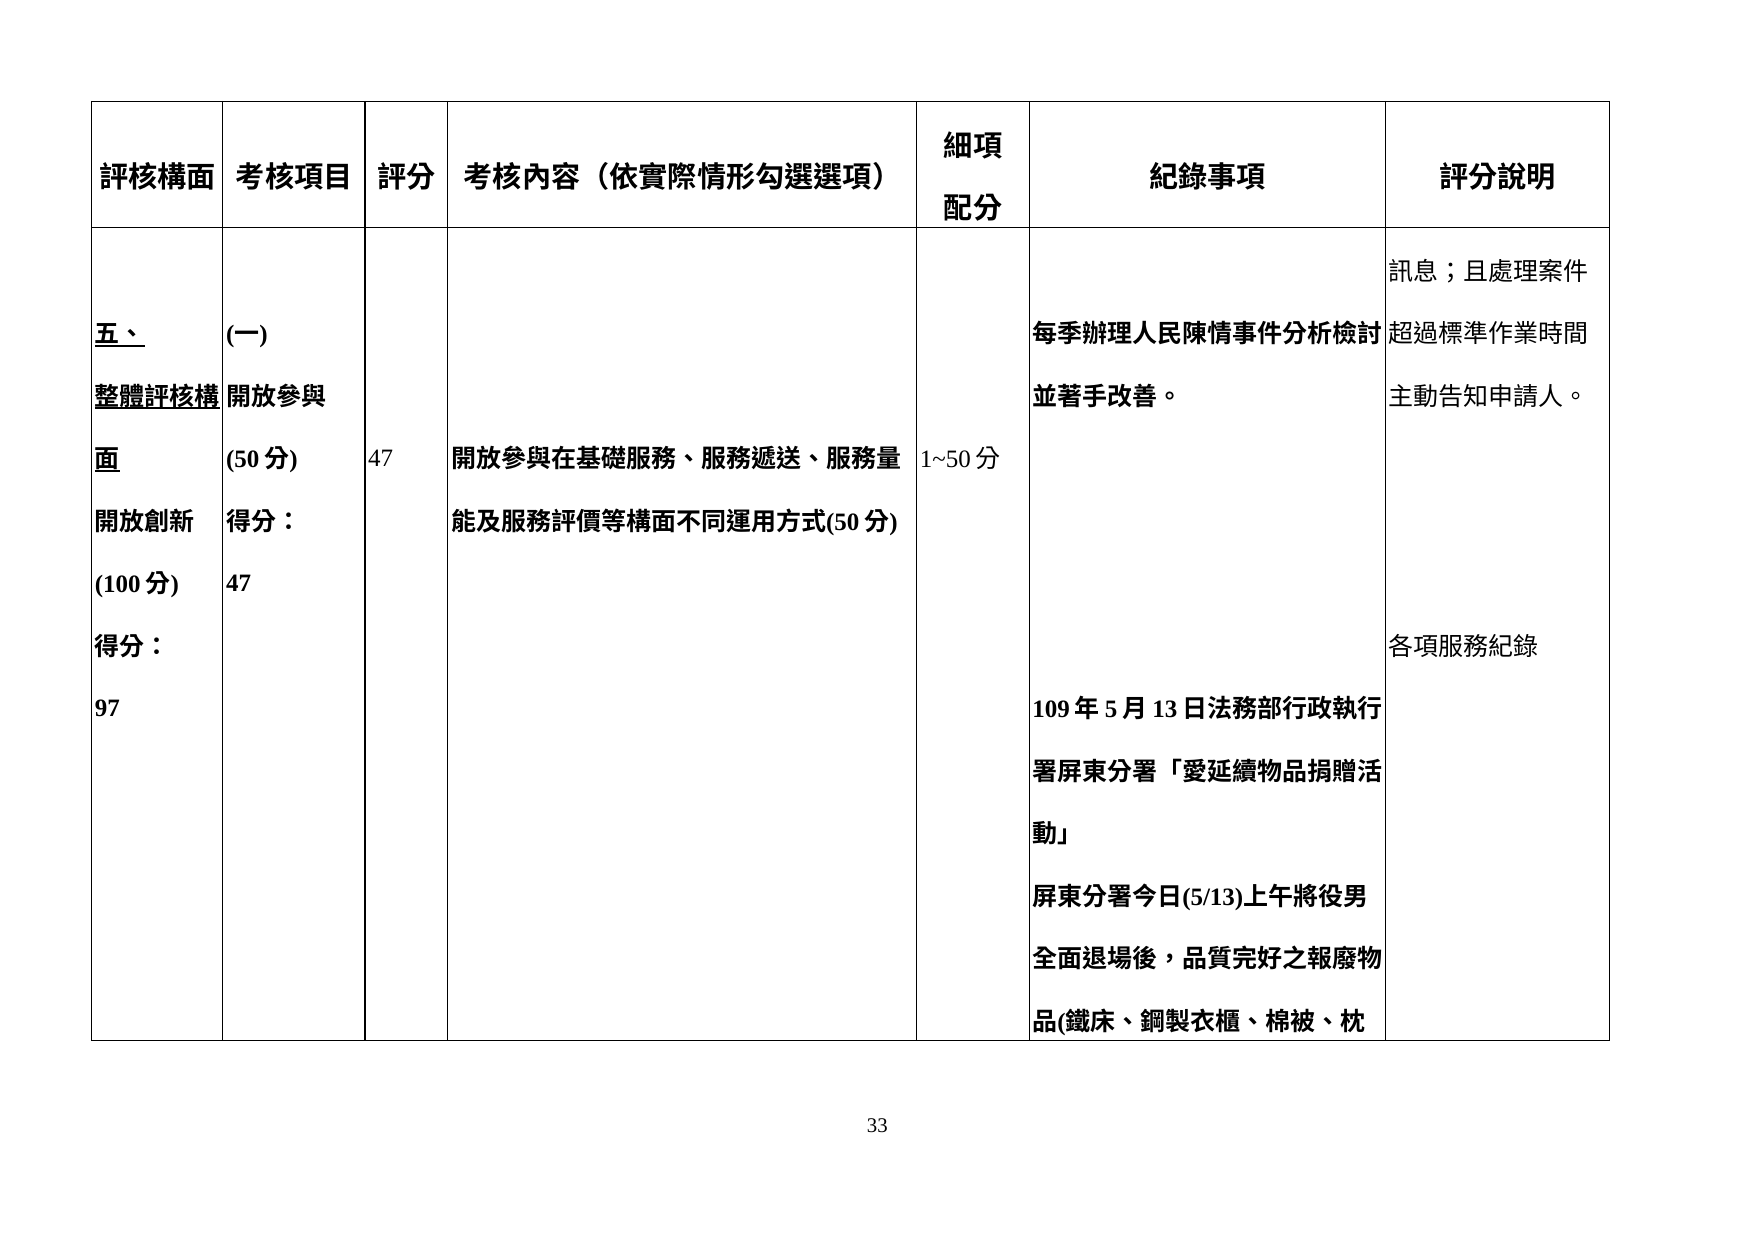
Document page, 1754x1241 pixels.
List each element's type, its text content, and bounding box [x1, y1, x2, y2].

table_header 評分說明 [1386, 102, 1609, 227]
table_cell 應建立業務標準作業流程及處理時限，維持服務措施處理一致性；確保資訊提供、問題回應或申辦案件處理的正確性，並適時檢討改進流程與作業方式。 申辦業務標準作業流程訂定情形(30分) 應提供申辦業務標準作業流程訂定比率及持續檢討情形。 服務及時性(40分) 重視民眾申辦案件的處理效率，確保於處理時限內完成。 服務人員專業度(30分) 注重服務人員專業度，確保問題回應及 申辦案件處理的正確性。 ■服務人員回應問題正確率達90％以上。 □服務人員回應問題正確率達85％以上。 □服務人員回應問題正確率達80％以上。 □服務人員回應問題正確率達75％以上。 □服務人員回應問題正確率達70％以上。 應提高民眾臨櫃洽公或網站使用的便利性，建置合宜的服務環境，並注重服務人員的禮貌態度；提供民眾易讀、易懂、易用的服務資訊及進度查詢管道，提升服務流程透明度。 服務設施合宜程度(20分) ■除提供「核心設施」外，另備有「一般設施」供民眾使用，且有必要的使用說明與管理，確保設施品質。 □提供「核心設施」供民眾使用，且有必要的使用說明與管理，並定期檢查與充實，確保設施品質。 □提供「核心設施」供民眾使用，且有必要的使用說明與管理，確保設施品質。 網站使用便利性(20分) （1）機關網站應方便瀏覽查詢 （2）提供多元及便利的資訊檢索服務 （3）確保網站內容的正確性及有效連結 服務行為的友善性(30分) ■機關電話禮貌測試結果優良。 （測試分數90分以上） □機關電話禮貌測試結果良好。 （測試分數80分以上） 機關電話禮貌測試結果普通。 （測試分數70分以上） 服務資訊透明度(30分) （1）資訊公開(10分) 主動公開服務相關資訊，如服務項目、業務承辦資訊、相關法規、申辦業務標準作業流程、應備表件、書表範例等。公開資訊應以簡明、易讀易懂及易用之形式呈現，供民眾查閱或運用。 （2）資料開放(10分) 從民眾應用面思考，盤點業務資料，並於結構化及去個資識別化後，採開放格式或應用程式介面方式對外開放，供使用者依需求連結下載及利用，並應定期檢視及更新資料。 （3）案件查詢管道(10分) ■提供現場、電話、網路及其他方式（如APP或QR Code等）。 □提供現場、電話及網路查詢。 □提供現場查詢。 瞭解民眾服務需求，檢討既有服務措施，並運用多元策略，提升服務便捷度(100分) 1.建置單一窗口整合服務 2.減除申辦案件需檢附之書表謄本 3.開發線上申辦或跨平台通用服務 4.其他服務作法 關注服務對象屬性、居住地區差異及數位落差情形，運用多元策略，促進服務可近性(100分) 1.客製化服務 2.專人全程服務 3.主動服務 4.其他服務作法 在不同發展條件下，運用自身優勢或克服劣勢，達成特定服務目標之努力或措施(100分) 突破成長(50分) 機關為完成服務遞送，於考量機關任務、服務對象屬性、資源可運用程度後，積極排除各項不利因素達成服務目標所展現之努力與成效。 優質服務(50分) 機關在其核心業務範疇內，於設定服務目標後，運用多元策略，提出符合機關任務且較現有服務措施具有挑戰性，或符合機關特色且更具吸引力、豐富性之其他服務措施。 機關運用多元管道蒐集機關成員意見(50分) 檢討及改造內部流程，精實作業，減省不必要的審核及行政程序(50分) 機關內部服務精進機制運作情形、創新服務提案情形及採行率(100分) ■機關能否產生源源不絕的創新服務之關鍵所在是組織內部創新機制及運作。 ■機關應詳細說明內部創新提案機制之建立及運作情形，並確保該機制可常態性持續運轉。 洽公環境適切程度（20分） ■民眾對於機關整體洽公環境的滿意度達85％以上。 □民眾對於機關整體洽公環境的滿意度達75％以上。 □民眾對於機關整體洽公環境的滿意度達65％以上。 洽公服務禮儀滿意度（20分） ■民眾對於洽公服務禮儀的滿意度達85％以上。 □民眾對於洽公服務禮儀的滿意度達75％以上。 □民眾對於洽公服務禮儀的滿意度達65％以上。 洽公服務專業性滿意度（20分） ■民眾對於洽公服務專業性的滿意度達85％以上。 □民眾對於洽公服務專業性的滿意度達75％以上。 □民眾對於洽公服務專業性的滿意度達65％以上。 洽公服務措施滿意度（20分） □民眾對於洽公服務措施的滿意度達85％以上。 ■民眾對於洽公服務措施的滿意度達75％以上。 □民眾對於洽公服務措施的滿意度達65％以上。 內部同仁滿意度（20分） ■內部同仁對於機關的滿意度達85％以上。 □內部同仁對於機關的滿意度達75％以上。 □內部同仁對於機關的滿意度達65％以上。 針對民眾意見、抱怨及陳情等，積極回應，有效協助民眾解決問題(100分) 1.民眾意見回應處理機制 2.民眾意見回應處理情形 3.陳情案件處理滿意度調查 4.陳情案件檢討改善情形 開放參與在基礎服務、服務遞送、服務量能及服務評價等構面不同運用方式(50分) 創新性在基礎服務、服務遞送、服務量能及服務評價等構面不同運用方式(50分) [448, 228, 916, 1040]
table_header 考核項目 [223, 102, 364, 227]
table_cell 五、 整體評核構面 開放創新 (100分) 得分： 97 [92, 228, 222, 1040]
table_header 評分 [366, 102, 447, 227]
table_header 考核內容（依實際情形勾選選項） [448, 102, 916, 227]
table_header 紀錄事項 [1030, 102, 1385, 227]
table_cell 47 [366, 228, 447, 1040]
table_cell (一) 開放參與 (50分) 得分： 47 [223, 228, 364, 1040]
table_header 細項 配分 [917, 102, 1029, 227]
table_cell 訊息；且處理案件超過標準作業時間主動告知申請人。 各項服務紀錄 [1386, 228, 1609, 1040]
table_header 評核構面 [92, 102, 222, 227]
table_cell 1~50分 [917, 228, 1029, 1040]
table_cell 每季辦理人民陳情事件分析檢討並著手改善。 109年5月13日法務部行政執行署屏東分署「愛延續物品捐贈活動」 屏東分署今日(5/13)上午將役男全面退場後，品質完好之報廢物品(鐵床、鋼製衣櫃、棉被、枕 [1030, 228, 1385, 1040]
